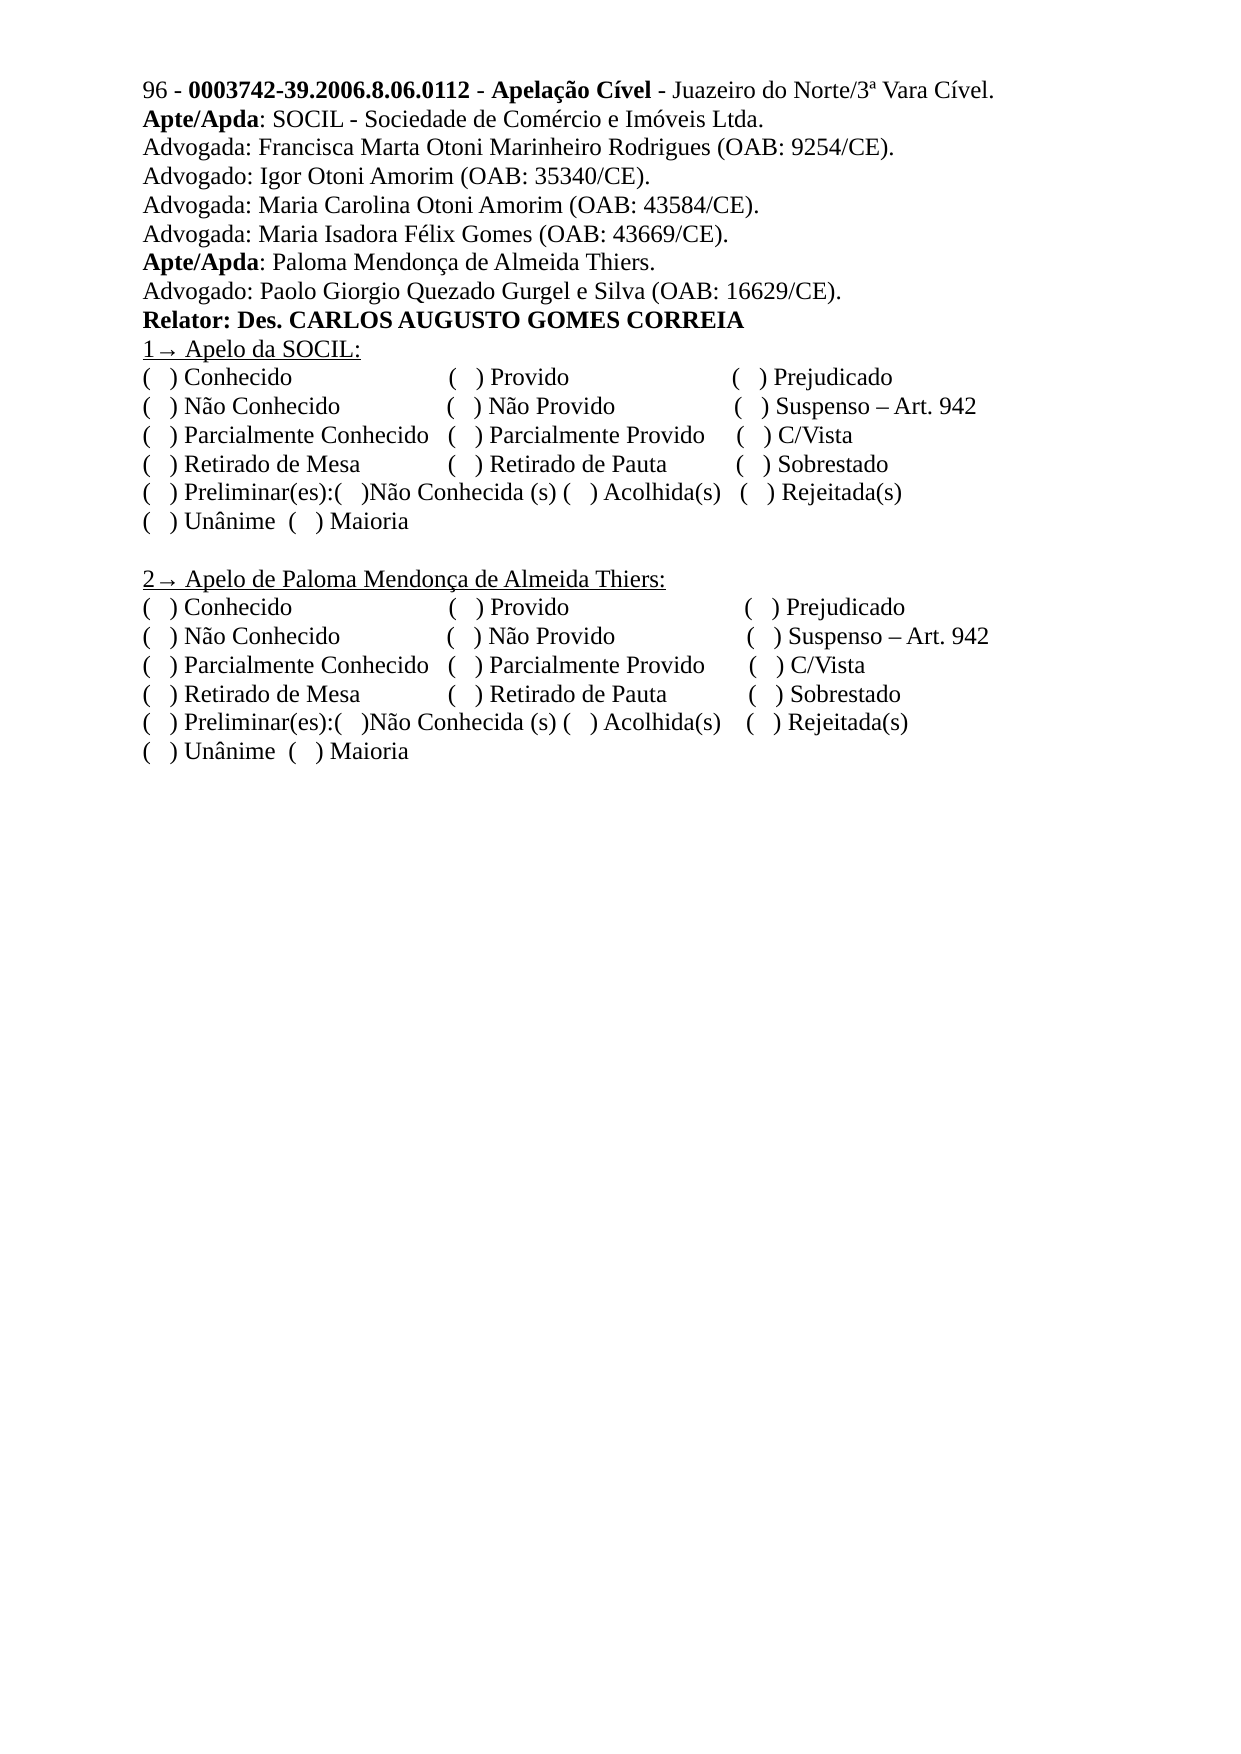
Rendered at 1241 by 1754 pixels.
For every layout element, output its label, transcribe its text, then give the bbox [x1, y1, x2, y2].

text Relator: Des. CARLOS AUGUSTO GOMES CORREIA [142, 305, 1141, 334]
text ( ) Unânime ( ) Maioria [142, 506, 1158, 535]
text Advogada: Francisca Marta Otoni Marinheiro Rodrigues (OAB: 9254/CE). [142, 132, 1141, 161]
text ( ) Não Conhecido ( ) Não Provido ( ) Suspenso – Art. 942 [142, 391, 1158, 420]
text Advogado: Paolo Giorgio Quezado Gurgel e Silva (OAB: 16629/CE). [142, 276, 1141, 305]
text ( ) Parcialmente Conhecido ( ) Parcialmente Provido ( ) C/Vista [142, 420, 1158, 449]
text Apte/Apda: SOCIL - Sociedade de Comércio e Imóveis Ltda. [142, 104, 1141, 132]
text 2→ Apelo de Paloma Mendonça de Almeida Thiers: [142, 564, 1141, 592]
text ( ) Preliminar(es):( )Não Conhecida (s) ( ) Acolhida(s) ( ) Rejeitada(s) [142, 477, 1158, 506]
text Advogada: Maria Carolina Otoni Amorim (OAB: 43584/CE). [142, 190, 1141, 219]
text Apte/Apda: Paloma Mendonça de Almeida Thiers. [142, 247, 1141, 276]
text ( ) Retirado de Mesa ( ) Retirado de Pauta ( ) Sobrestado [142, 679, 1158, 707]
text 96 - 0003742-39.2006.8.06.0112 - Apelação Cível - Juazeiro do Norte/3ª Vara Cível. [142, 75, 1141, 104]
text Advogado: Igor Otoni Amorim (OAB: 35340/CE). [142, 161, 1141, 190]
text ( ) Não Conhecido ( ) Não Provido ( ) Suspenso – Art. 942 [142, 621, 1158, 650]
text ( ) Unânime ( ) Maioria [142, 736, 1158, 765]
text ( ) Preliminar(es):( )Não Conhecida (s) ( ) Acolhida(s) ( ) Rejeitada(s) [142, 707, 1158, 736]
text ( ) Retirado de Mesa ( ) Retirado de Pauta ( ) Sobrestado [142, 449, 1158, 477]
text ( ) Conhecido ( ) Provido ( ) Prejudicado [142, 362, 1141, 391]
text Advogada: Maria Isadora Félix Gomes (OAB: 43669/CE). [142, 219, 1141, 247]
text ( ) Conhecido ( ) Provido ( ) Prejudicado [142, 592, 1141, 621]
text 1→ Apelo da SOCIL: [142, 334, 1141, 362]
text ( ) Parcialmente Conhecido ( ) Parcialmente Provido ( ) C/Vista [142, 650, 1158, 679]
